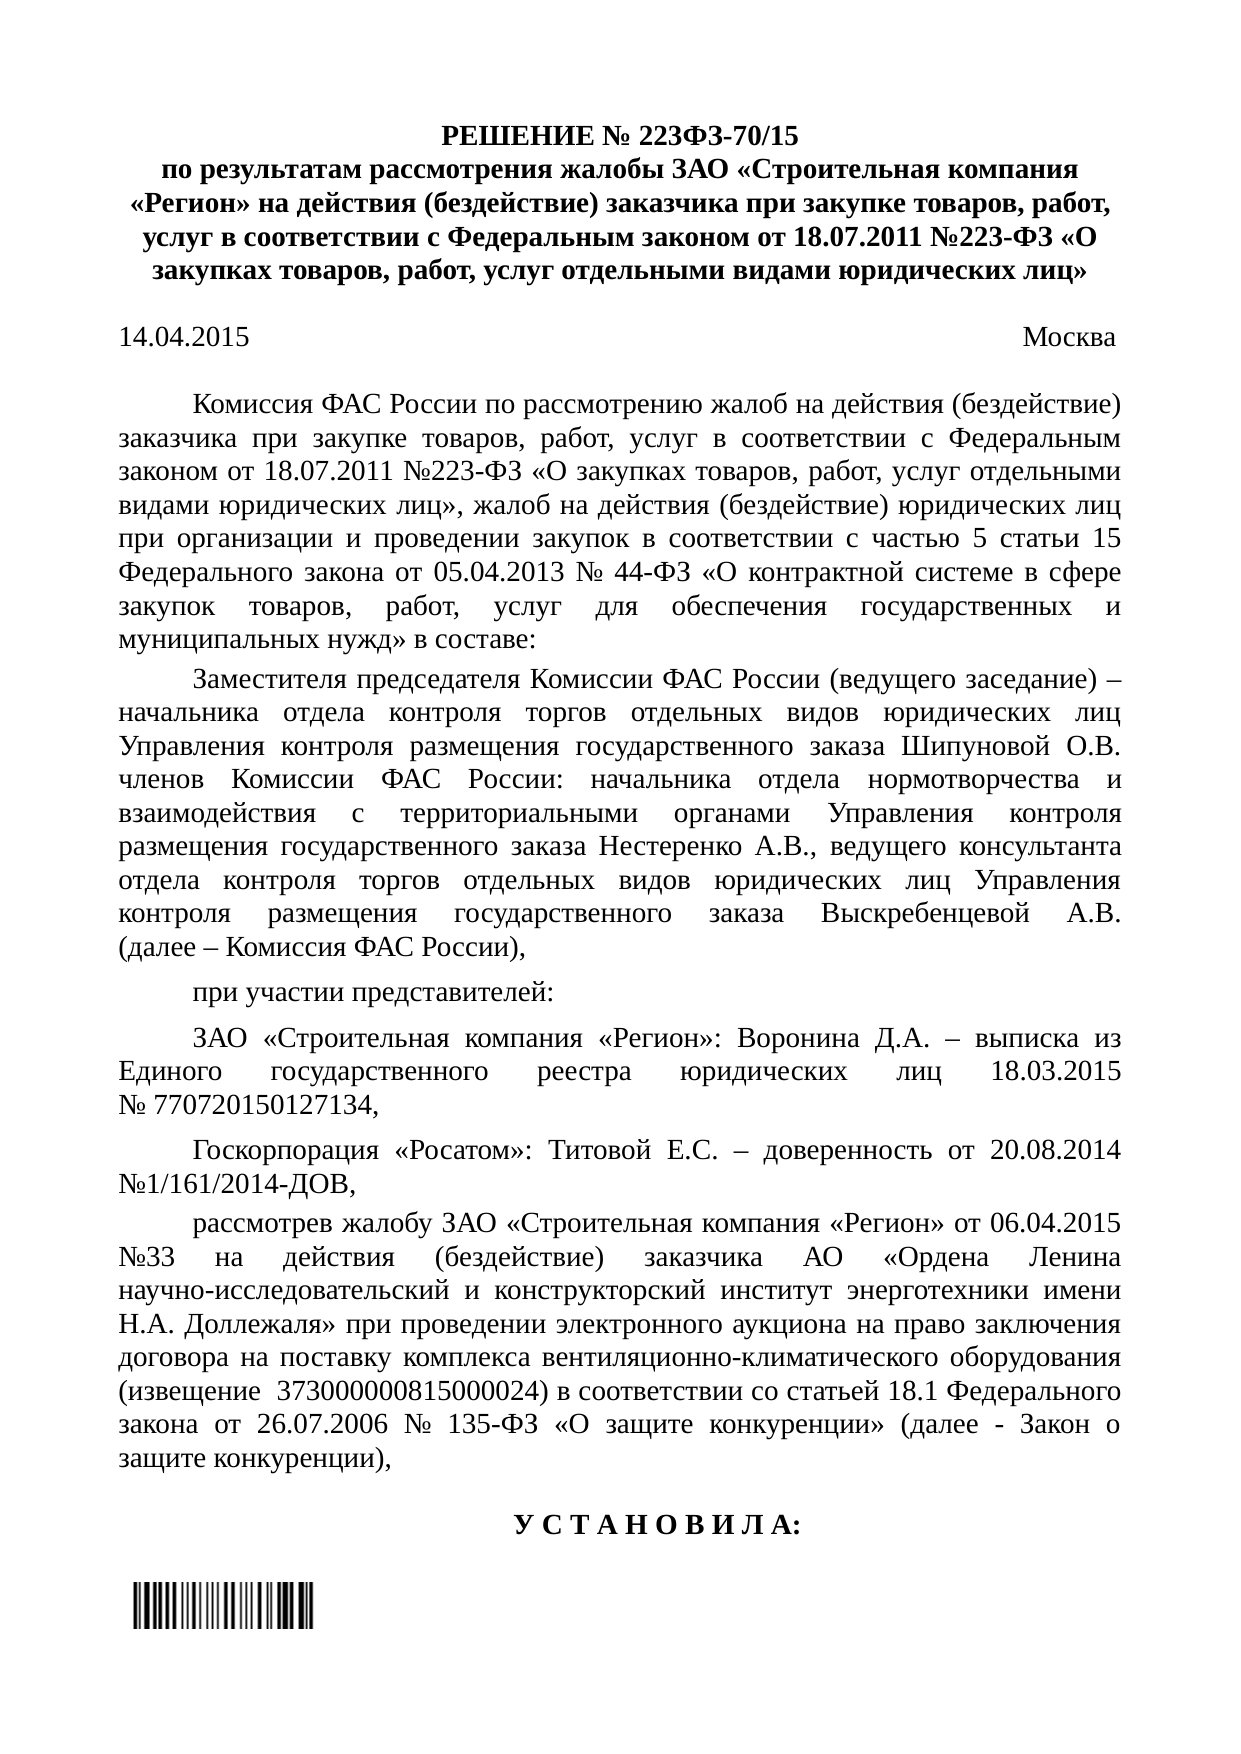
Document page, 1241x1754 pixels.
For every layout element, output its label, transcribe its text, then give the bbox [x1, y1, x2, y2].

picture [118, 1582, 331, 1629]
text рассмотрев жалобу ЗАО «Строительная компания «Регион» от 06.04.2015 №33 на действия (бездействие) заказчика АО «Ордена Ленина научно-исследовательский и конструкторский институт энерготехники имени Н.А. Доллежаля» при проведении электронного аукциона на право заключения договора на поставку комплекса вентиляционно-климатического оборудования (извещение 373000000815000024) в соответствии со статьей 18.1 Федерального закона от 26.07.2006 № 135-ФЗ «О защите конкуренции» (далее - Закон о защите конкуренции), [118, 1205, 1122, 1474]
text по результатам рассмотрения жалобы ЗАО «Строительная компания «Регион» на действия (бездействие) заказчика при закупке товаров, работ, услуг в соответствии с Федеральным законом от 18.07.2011 №223-ФЗ «О закупках товаров, работ, услуг отдельными видами юридических лиц» [118, 152, 1122, 286]
text ЗАО «Строительная компания «Регион»: Воронина Д.А. – выписка из Единого государственного реестра юридических лиц 18.03.2015 № 770720150127134, [118, 1020, 1122, 1121]
text У С Т А Н О В И Л А: [118, 1507, 1122, 1541]
text Заместителя председателя Комиссии ФАС России (ведущего заседание) –начальника отдела контроля торгов отдельных видов юридических лиц Управления контроля размещения государственного заказа Шипуновой О.В. членов Комиссии ФАС России: начальника отдела нормотворчества и взаимодействия с территориальными органами Управления контроля размещения государственного заказа Нестеренко А.В., ведущего консультанта отдела контроля торгов отдельных видов юридических лиц Управления контроля размещения государственного заказа Выскребенцевой А.В. (далее – Комиссия ФАС России), [118, 661, 1122, 963]
text Госкорпорация «Росатом»: Титовой Е.С. – доверенность от 20.08.2014 №1/161/2014-ДОВ, [118, 1132, 1122, 1199]
text при участии представителей: [118, 974, 1122, 1008]
text РЕШЕНИЕ № 223ФЗ-70/15 [118, 118, 1122, 152]
text Комиссия ФАС России по рассмотрению жалоб на действия (бездействие) заказчика при закупке товаров, работ, услуг в соответствии с Федеральным законом от 18.07.2011 №223-ФЗ «О закупках товаров, работ, услуг отдельными видами юридических лиц», жалоб на действия (бездействие) юридических лиц при организации и проведении закупок в соответствии с частью 5 статьи 15 Федерального закона от 05.04.2013 № 44-ФЗ «О контрактной системе в сфере закупок товаров, работ, услуг для обеспечения государственных и муниципальных нужд» в составе: [118, 386, 1122, 655]
text 14.04.2015 Москва [118, 319, 1122, 353]
